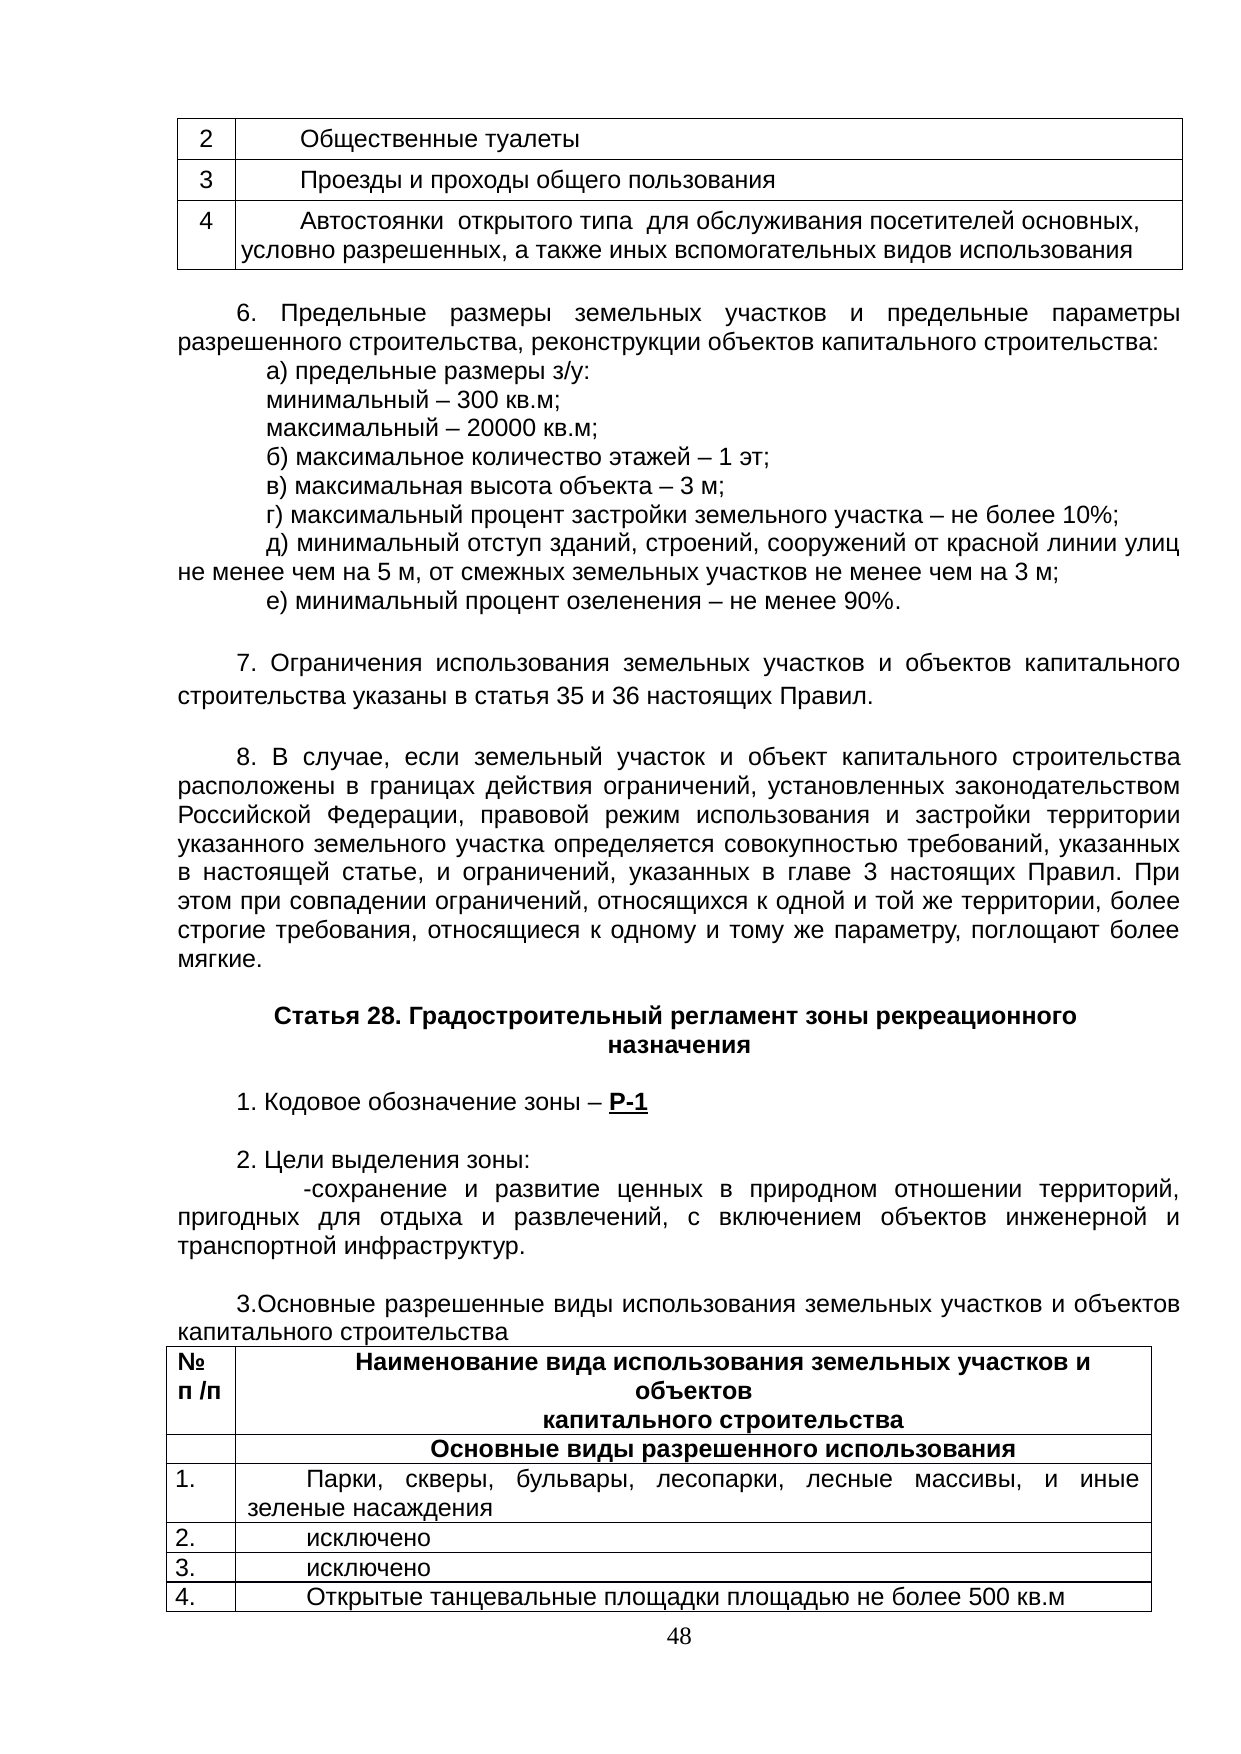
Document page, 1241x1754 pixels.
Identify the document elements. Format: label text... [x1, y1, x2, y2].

table_cell Автостоянки открытого типа для обслуживания посетителей основных, условно разрешенных, а также иных вспомогательных видов использования [236, 201, 1182, 269]
text 3.Основные разрешенные виды использования земельных участков и объектов капитального строительства [177, 1289, 1181, 1346]
text Статья 28. Градостроительный регламент зоны рекреационного [177, 1001, 1181, 1030]
table_cell 3. [167, 1553, 235, 1581]
table_cell 4 [178, 201, 235, 269]
table_cell исключено [236, 1553, 1151, 1581]
text 1. Кодовое обозначение зоны – Р-1 [177, 1087, 1181, 1116]
table_cell 1. [167, 1464, 235, 1522]
table_cell 3 [178, 160, 235, 199]
text максимальный – 20000 кв.м; [177, 413, 1181, 442]
text г) максимальный процент застройки земельного участка – не более 10%; [177, 499, 1181, 528]
table_cell исключено [236, 1523, 1151, 1552]
table_cell 4. [167, 1583, 235, 1611]
text 2. Цели выделения зоны: [177, 1145, 1181, 1174]
text минимальный – 300 кв.м; [177, 384, 1181, 413]
table_cell Проезды и проходы общего пользования [236, 160, 1182, 199]
table_cell Парки, скверы, бульвары, лесопарки, лесные массивы, и иные зеленые насаждения [236, 1464, 1151, 1522]
table_cell [167, 1435, 235, 1463]
table_cell Открытые танцевальные площадки площадью не более 500 кв.м [236, 1583, 1151, 1611]
text б) максимальное количество этажей – 1 эт; [177, 442, 1181, 471]
text -сохранение и развитие ценных в природном отношении территорий, пригодных для отдыха и развлечений, с включением объектов инженерной и транспортной инфраструктур. [177, 1174, 1181, 1260]
text в) максимальная высота объекта – 3 м; [177, 471, 1181, 499]
table_cell 2 [178, 119, 235, 159]
text назначения [177, 1030, 1181, 1059]
text 8. В случае, если земельный участок и объект капитального строительства расположены в границах действия ограничений, установленных законодательством Российской Федерации, правовой режим использования и застройки территории указанного земельного участка определяется совокупностью требований, указанных в настоящей статье, и ограничений, указанных в главе 3 настоящих Правил. При этом при совпадении ограничений, относящихся к одной и той же территории, более строгие требования, относящиеся к одному и тому же параметру, поглощают более мягкие. [177, 742, 1181, 972]
table_cell Общественные туалеты [236, 119, 1182, 159]
table_cell 2. [167, 1523, 235, 1552]
text 7. Ограничения использования земельных участков и объектов капитального строительства указаны в статья 35 и 36 настоящих Правил. [177, 648, 1181, 709]
text д) минимальный отступ зданий, строений, сооружений от красной линии улиц не менее чем на 5 м, от смежных земельных участков не менее чем на 3 м; [177, 528, 1181, 586]
table_header Наименование вида использования земельных участков и объектов капитального строительства [236, 1347, 1151, 1433]
text 6. Предельные размеры земельных участков и предельные параметры разрешенного строительства, реконструкции объектов капитального строительства: [177, 298, 1181, 356]
text а) предельные размеры з/у: [177, 356, 1181, 384]
table_cell Основные виды разрешенного использования [236, 1435, 1151, 1463]
text е) минимальный процент озеленения – не менее 90%. [177, 586, 1181, 614]
table_header № п /п [167, 1347, 235, 1433]
